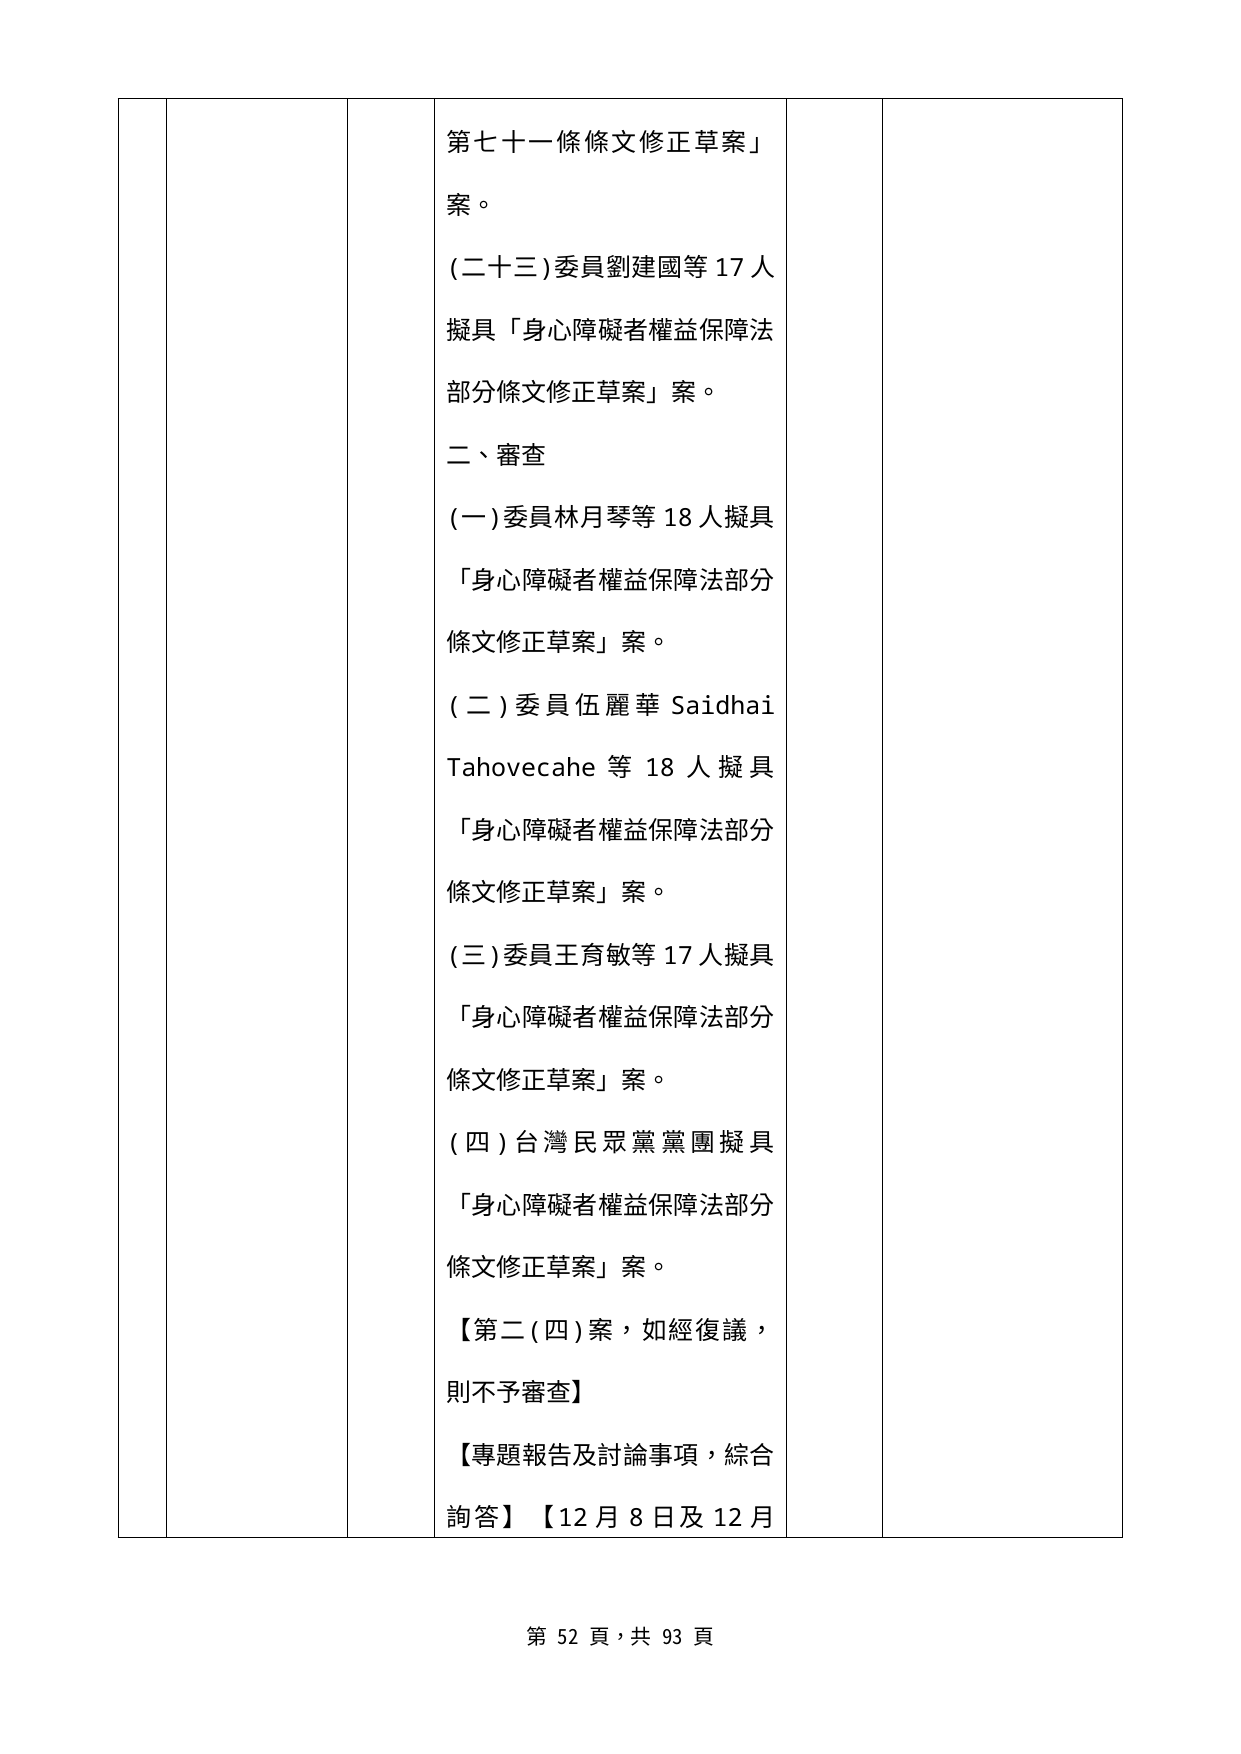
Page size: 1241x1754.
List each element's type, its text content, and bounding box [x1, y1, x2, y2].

table_cell 114.12.8 (一) 114.12.10 (三) [167, 99, 347, 1537]
table_cell [348, 99, 434, 1537]
table_cell [787, 99, 882, 1537]
table_cell [883, 99, 1122, 1537]
table_cell 第七十一條條文修正草案」案。 (二十三)委員劉建國等17人擬具「身心障礙者權益保障法部分條文修正草案」案。 二、審查 (一)委員林月琴等18人擬具「身心障礙者權益保障法部分條文修正草案」案。 (二)委員伍麗華Saidhai Tahovecahe等18人擬具「身心障礙者權益保障法部分條文修正草案」案。 (三)委員王育敏等17人擬具「身心障礙者權益保障法部分條文修正草案」案。 (四)台灣民眾黨黨團擬具「身心障礙者權益保障法部分條文修正草案」案。 【第二(四)案，如經復議，則不予審查】 【專題報告及討論事項，綜合詢答】【12月8日及12月 [435, 99, 786, 1537]
table_cell [119, 99, 166, 1537]
